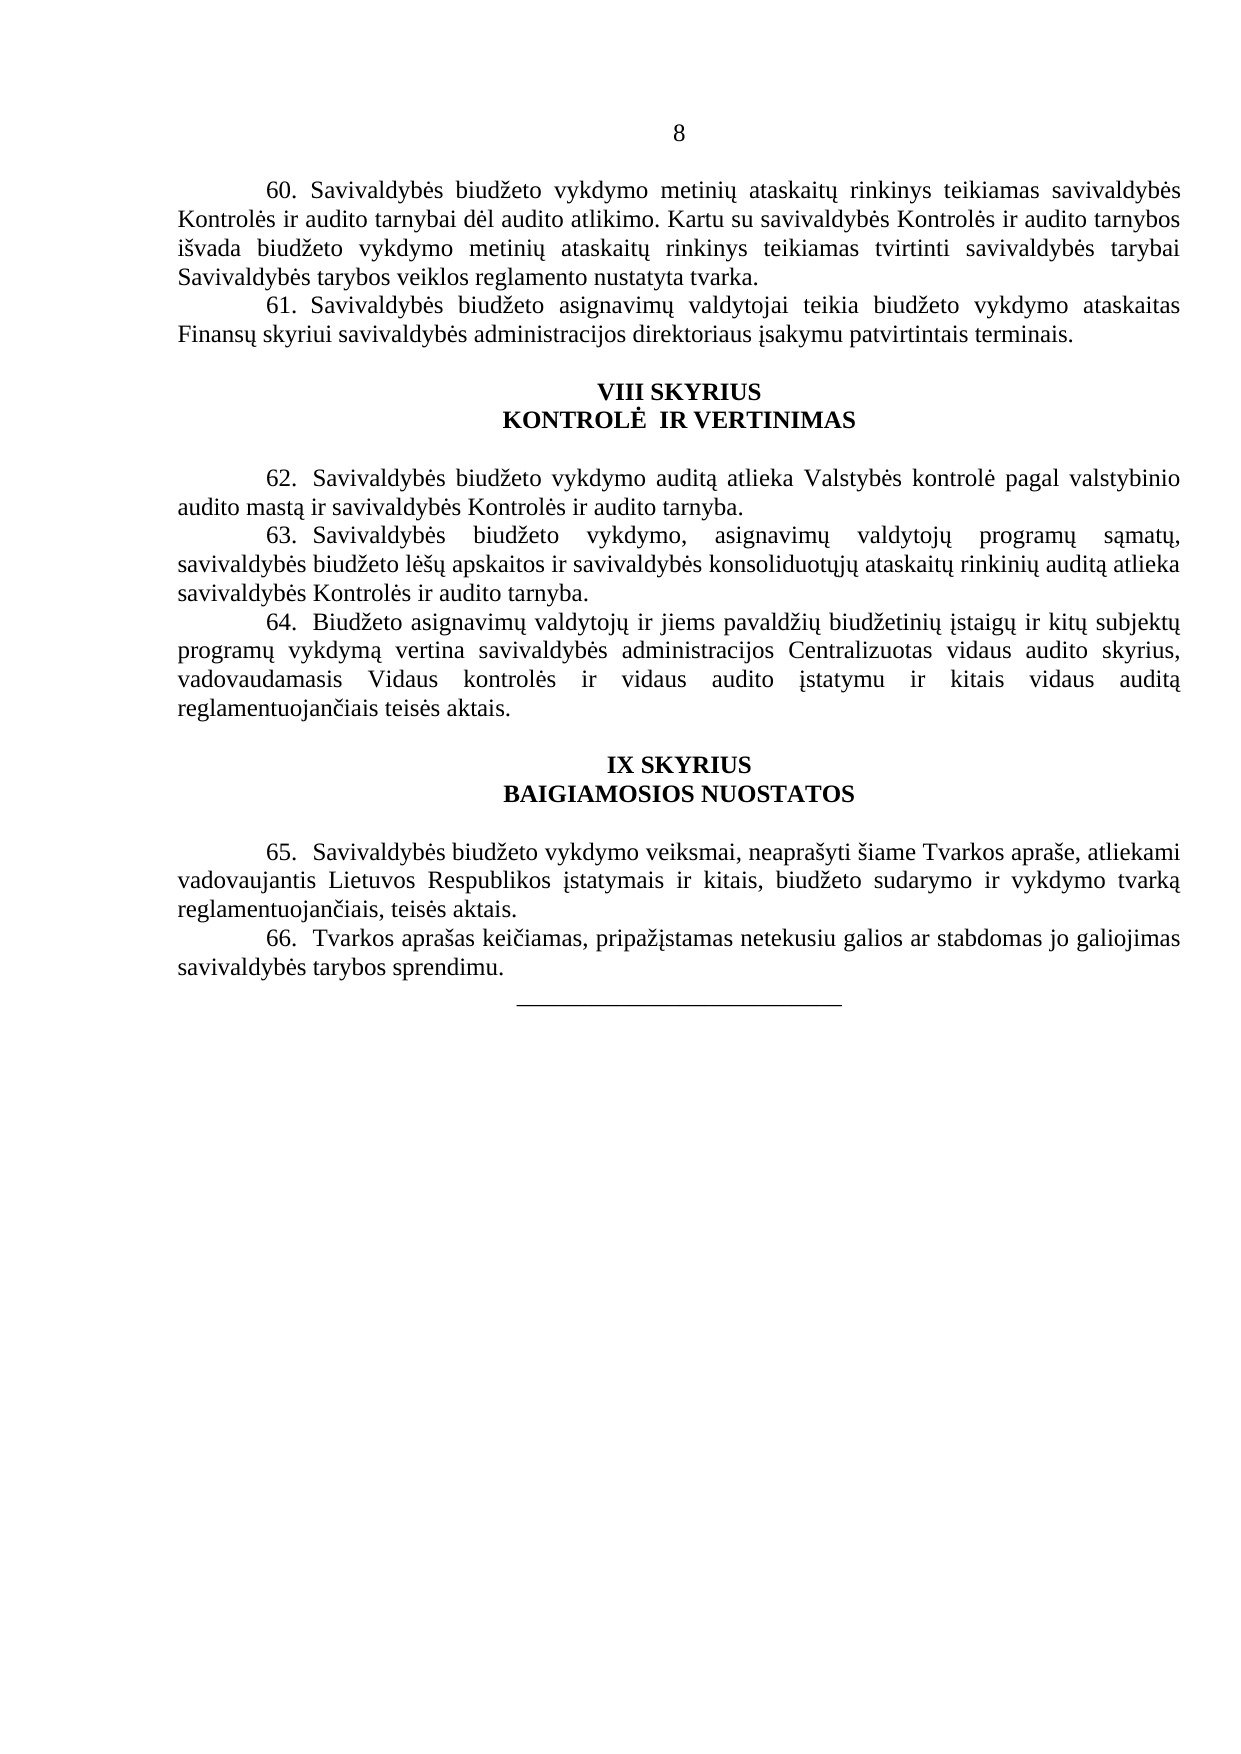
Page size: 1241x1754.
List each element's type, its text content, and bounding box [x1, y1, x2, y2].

text __________________________ [177, 981, 1181, 1009]
text 61. Savivaldybės biudžeto asignavimų valdytojai teikia biudžeto vykdymo ataskaitas Finansų skyriui savivaldybės administracijos direktoriaus įsakymu patvirtintais terminais. [177, 291, 1181, 348]
text 63. Savivaldybės biudžeto vykdymo, asignavimų valdytojų programų sąmatų, savivaldybės biudžeto lėšų apskaitos ir savivaldybės konsoliduotųjų ataskaitų rinkinių auditą atlieka savivaldybės Kontrolės ir audito tarnyba. [177, 521, 1181, 607]
text IX SKYRIUS [177, 751, 1181, 779]
text 64. Biudžeto asignavimų valdytojų ir jiems pavaldžių biudžetinių įstaigų ir kitų subjektų programų vykdymą vertina savivaldybės administracijos Centralizuotas vidaus audito skyrius, vadovaudamasis Vidaus kontrolės ir vidaus audito įstatymu ir kitais vidaus auditą reglamentuojančiais teisės aktais. [177, 607, 1181, 722]
text 62. Savivaldybės biudžeto vykdymo auditą atlieka Valstybės kontrolė pagal valstybinio audito mastą ir savivaldybės Kontrolės ir audito tarnyba. [177, 463, 1181, 521]
text KONTROLĖ IR VERTINIMAS [177, 406, 1181, 434]
text 66. Tvarkos aprašas keičiamas, pripažįstamas netekusiu galios ar stabdomas jo galiojimas savivaldybės tarybos sprendimu. [177, 923, 1181, 981]
text 65. Savivaldybės biudžeto vykdymo veiksmai, neaprašyti šiame Tvarkos apraše, atliekami vadovaujantis Lietuvos Respublikos įstatymais ir kitais, biudžeto sudarymo ir vykdymo tvarką reglamentuojančiais, teisės aktais. [177, 837, 1181, 923]
text VIII SKYRIUS [177, 377, 1181, 406]
text 60. Savivaldybės biudžeto vykdymo metinių ataskaitų rinkinys teikiamas savivaldybės Kontrolės ir audito tarnybai dėl audito atlikimo. Kartu su savivaldybės Kontrolės ir audito tarnybos išvada biudžeto vykdymo metinių ataskaitų rinkinys teikiamas tvirtinti savivaldybės tarybai Savivaldybės tarybos veiklos reglamento nustatyta tvarka. [177, 176, 1181, 291]
text BAIGIAMOSIOS NUOSTATOS [177, 779, 1181, 808]
